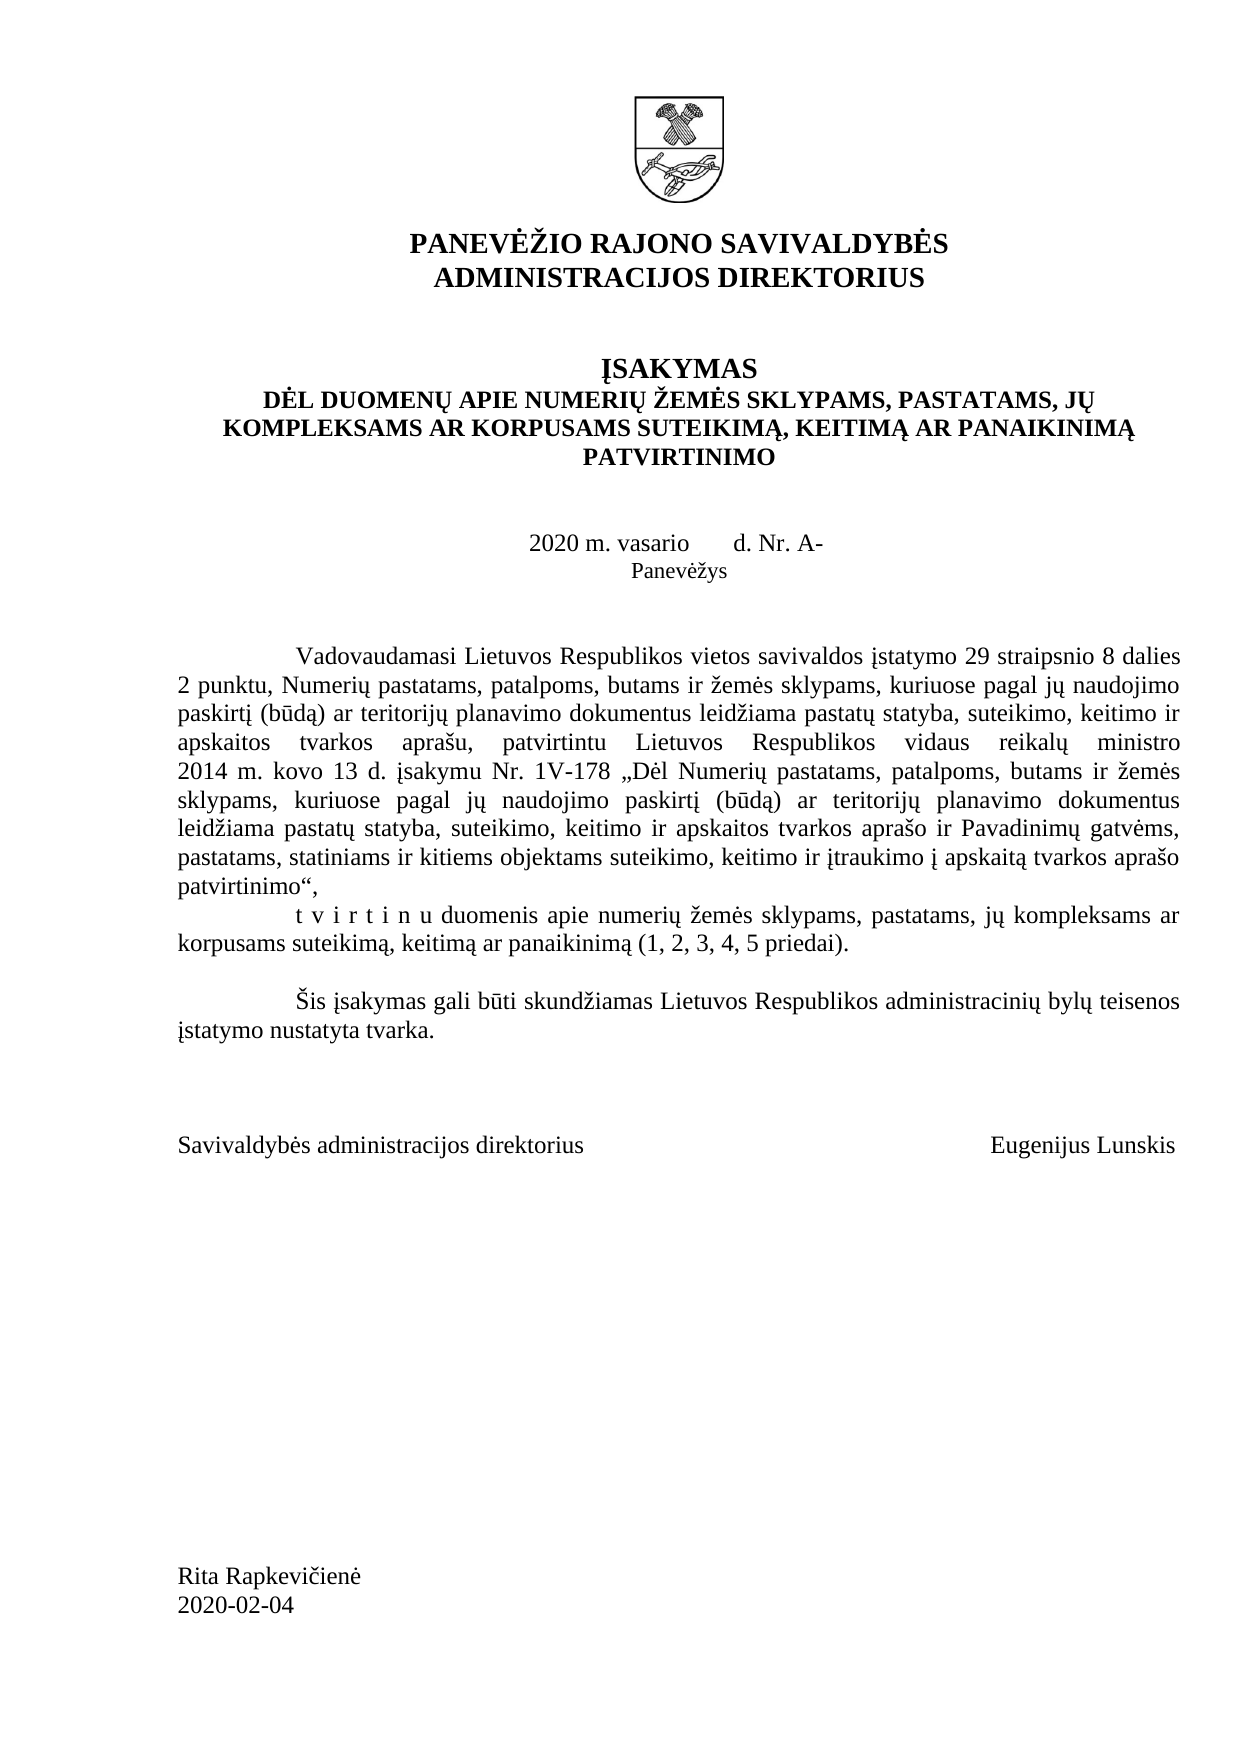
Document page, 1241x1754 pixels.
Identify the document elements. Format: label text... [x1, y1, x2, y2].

text 2020 m. vasario d. Nr. A- [177, 528, 1181, 557]
text Panevėžys [177, 557, 1181, 583]
text Rita Rapkevičienė [177, 1561, 1181, 1590]
text Savivaldybės administracijos direktorius Eugenijus Lunskis [177, 1130, 1181, 1158]
text Vadovaudamasi Lietuvos Respublikos vietos savivaldos įstatymo 29 straipsnio 8 dalies 2 punktu, Numerių pastatams, patalpoms, butams ir žemės sklypams, kuriuose pagal jų naudojimo paskirtį (būdą) ar teritorijų planavimo dokumentus leidžiama pastatų statyba, suteikimo, keitimo ir apskaitos tvarkos aprašu, patvirtintu Lietuvos Respublikos vidaus reikalų ministro 2014 m. kovo 13 d. įsakymu Nr. 1V-178 „Dėl Numerių pastatams, patalpoms, butams ir žemės sklypams, kuriuose pagal jų naudojimo paskirtį (būdą) ar teritorijų planavimo dokumentus leidžiama pastatų statyba, suteikimo, keitimo ir apskaitos tvarkos aprašo ir Pavadinimų gatvėms, pastatams, statiniams ir kitiems objektams suteikimo, keitimo ir įtraukimo į apskaitą tvarkos aprašo patvirtinimo“, [177, 641, 1181, 900]
text t v i r t i n u duomenis apie numerių žemės sklypams, pastatams, jų kompleksams ar korpusams suteikimą, keitimą ar panaikinimą (1, 2, 3, 4, 5 priedai). [177, 900, 1181, 957]
text DĖL DUOMENŲ APIE NUMERIŲ ŽEMĖS SKLYPAMS, PASTATAMS, JŲ KOMPLEKSAMS AR KORPUSAMS SUTEIKIMĄ, KEITIMĄ AR PANAIKINIMĄ PATVIRTINIMO [177, 385, 1181, 471]
text 2020-02-04 [177, 1590, 1181, 1618]
text Šis įsakymas gali būti skundžiamas Lietuvos Respublikos administracinių bylų teisenos įstatymo nustatyta tvarka. [177, 986, 1181, 1043]
